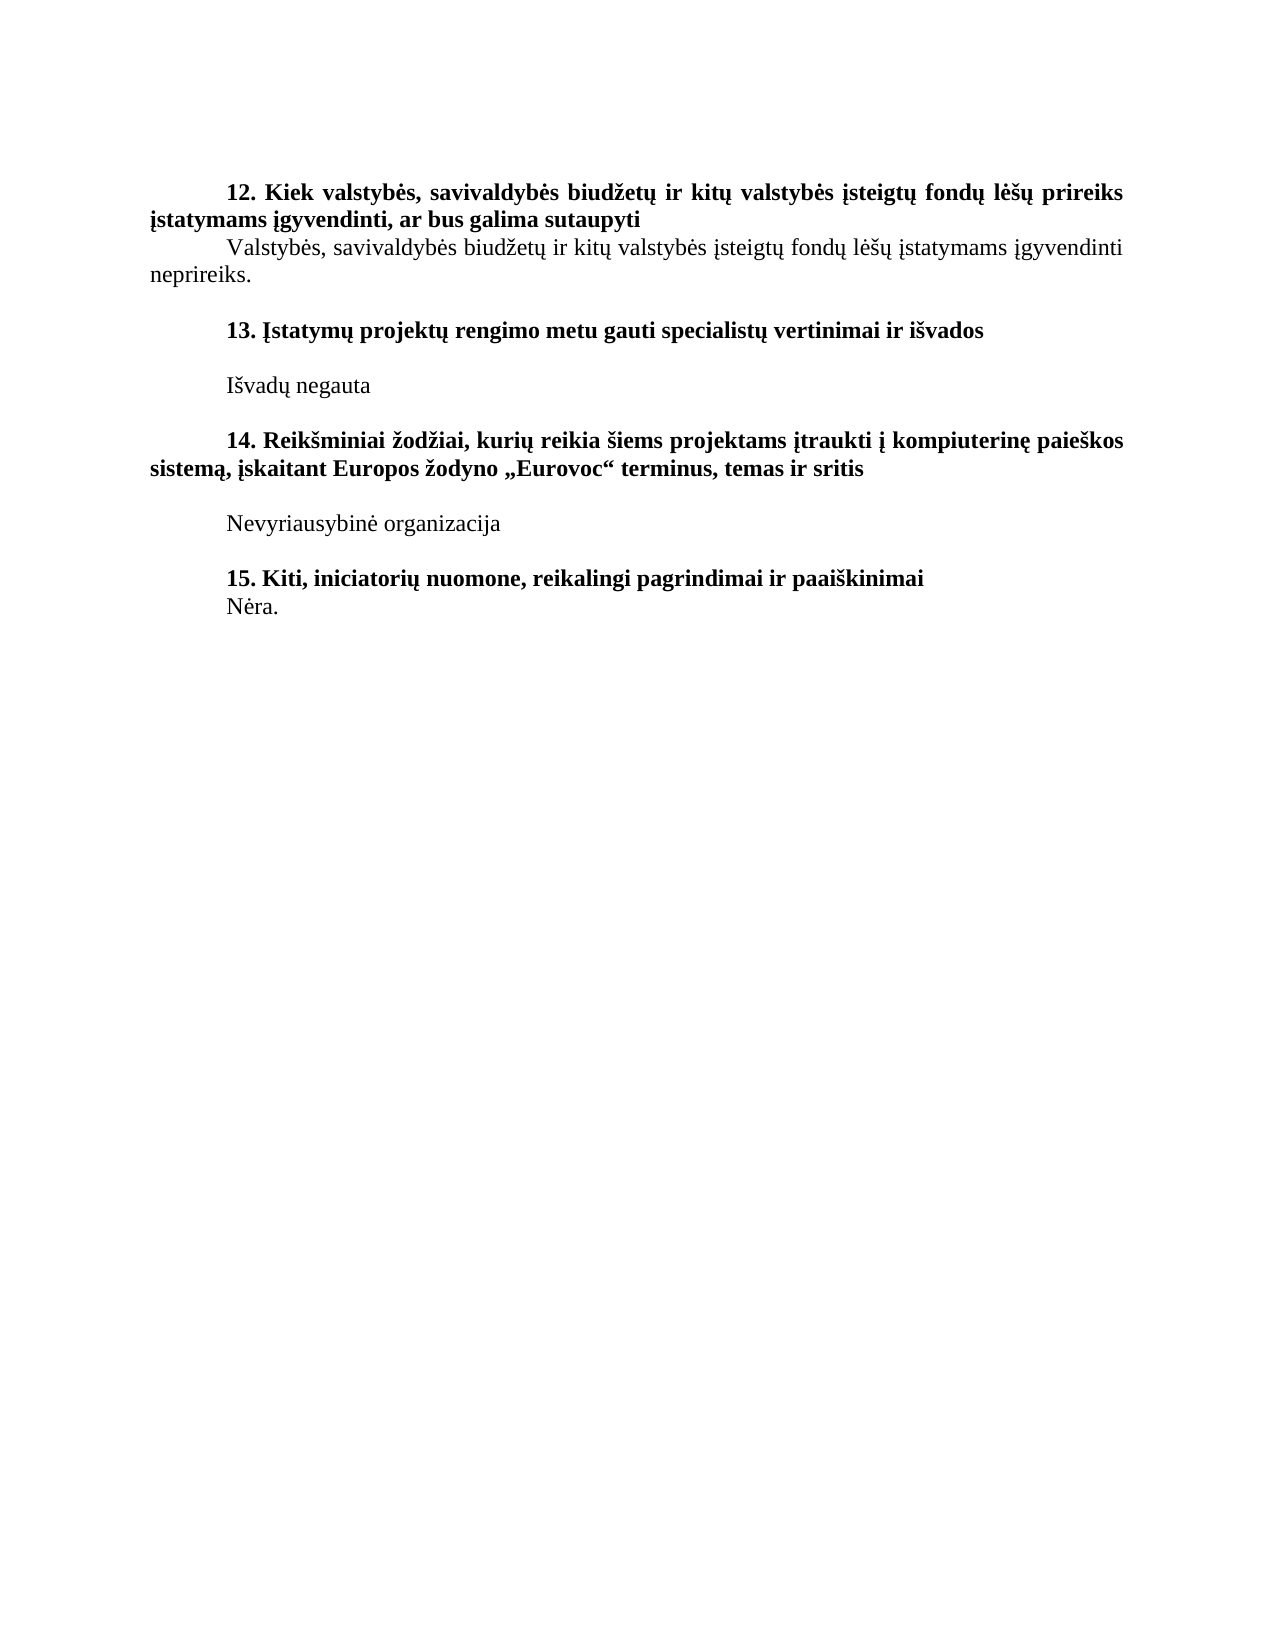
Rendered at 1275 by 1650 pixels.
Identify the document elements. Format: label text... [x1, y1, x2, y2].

text Valstybės, savivaldybės biudžetų ir kitų valstybės įsteigtų fondų lėšų įstatymams įgyvendinti neprireiks. [150, 233, 1125, 288]
text Nevyriausybinė organizacija [150, 509, 1125, 536]
text Nėra. [150, 592, 1125, 620]
text 14. Reikšminiai žodžiai, kurių reikia šiems projektams įtraukti į kompiuterinę paieškos sistemą, įskaitant Europos žodyno „Eurovoc“ terminus, temas ir sritis [150, 426, 1125, 481]
text 13. Įstatymų projektų rengimo metu gauti specialistų vertinimai ir išvados [150, 316, 1125, 343]
text Išvadų negauta [150, 371, 1125, 398]
text 15. Kiti, iniciatorių nuomone, reikalingi pagrindimai ir paaiškinimai [150, 564, 1125, 592]
text 12. Kiek valstybės, savivaldybės biudžetų ir kitų valstybės įsteigtų fondų lėšų prireiks įstatymams įgyvendinti, ar bus galima sutaupyti [150, 178, 1125, 233]
